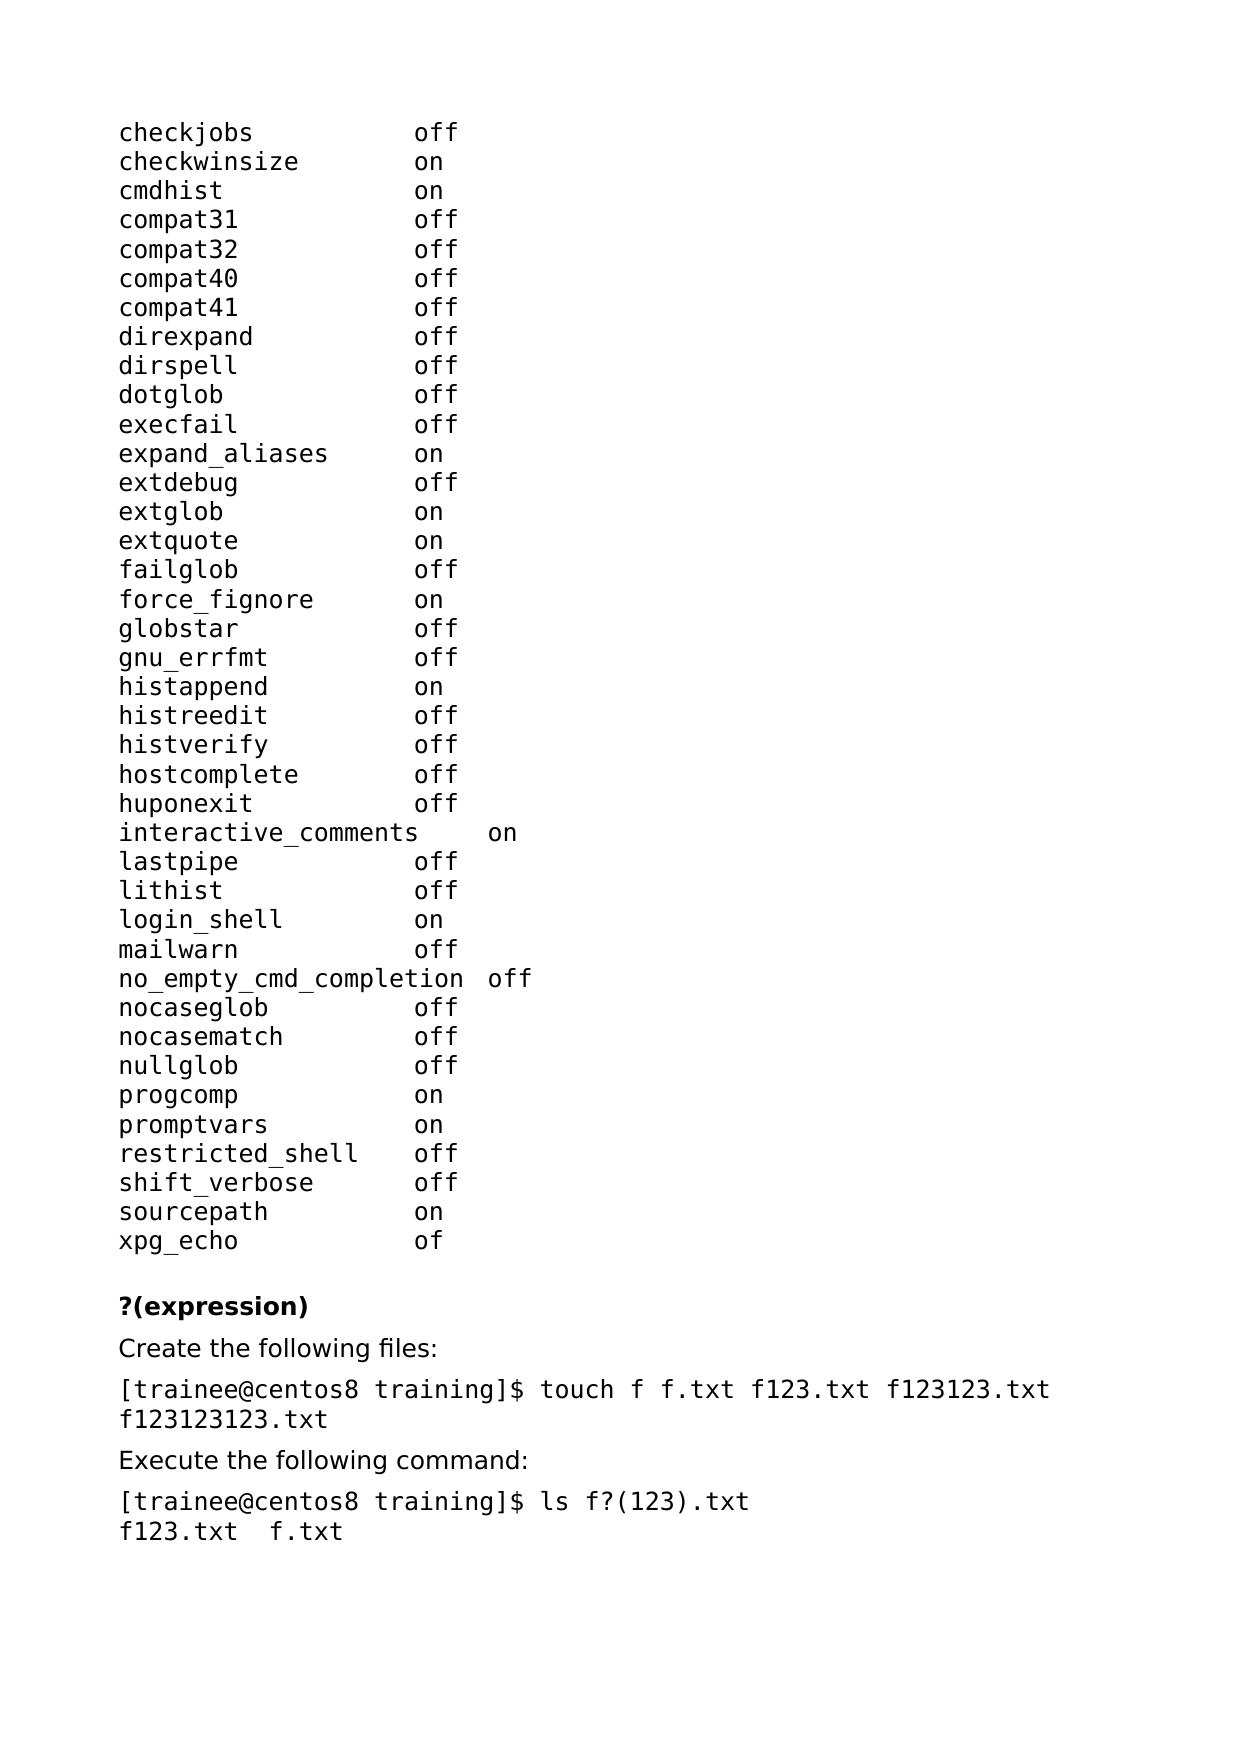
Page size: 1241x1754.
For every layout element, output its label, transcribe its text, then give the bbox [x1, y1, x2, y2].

subtitle ?(expression) [118, 1292, 1122, 1322]
text checkjobs off checkwinsize on cmdhist on compat31 off compat32 off compat40 off compat41 off direxpand off dirspell off dotglob off execfail off expand_aliases on extdebug off extglob on extquote on failglob off force_fignore on globstar off gnu_errfmt off histappend on histreedit off histverify off hostcomplete off huponexit off interactive_comments on lastpipe off lithist off login_shell on mailwarn off no_empty_cmd_completion off nocaseglob off nocasematch off nullglob off progcomp on promptvars on restricted_shell off shift_verbose off sourcepath on xpg_echo of [118, 118, 1122, 1256]
text Create the following files: [118, 1334, 1122, 1363]
text [trainee@centos8 training]$ touch f f.txt f123.txt f123123.txt f123123123.txt [118, 1376, 1122, 1434]
text Execute the following command: [118, 1446, 1122, 1475]
text [trainee@centos8 training]$ ls f?(123).txt f123.txt f.txt [118, 1487, 1122, 1546]
